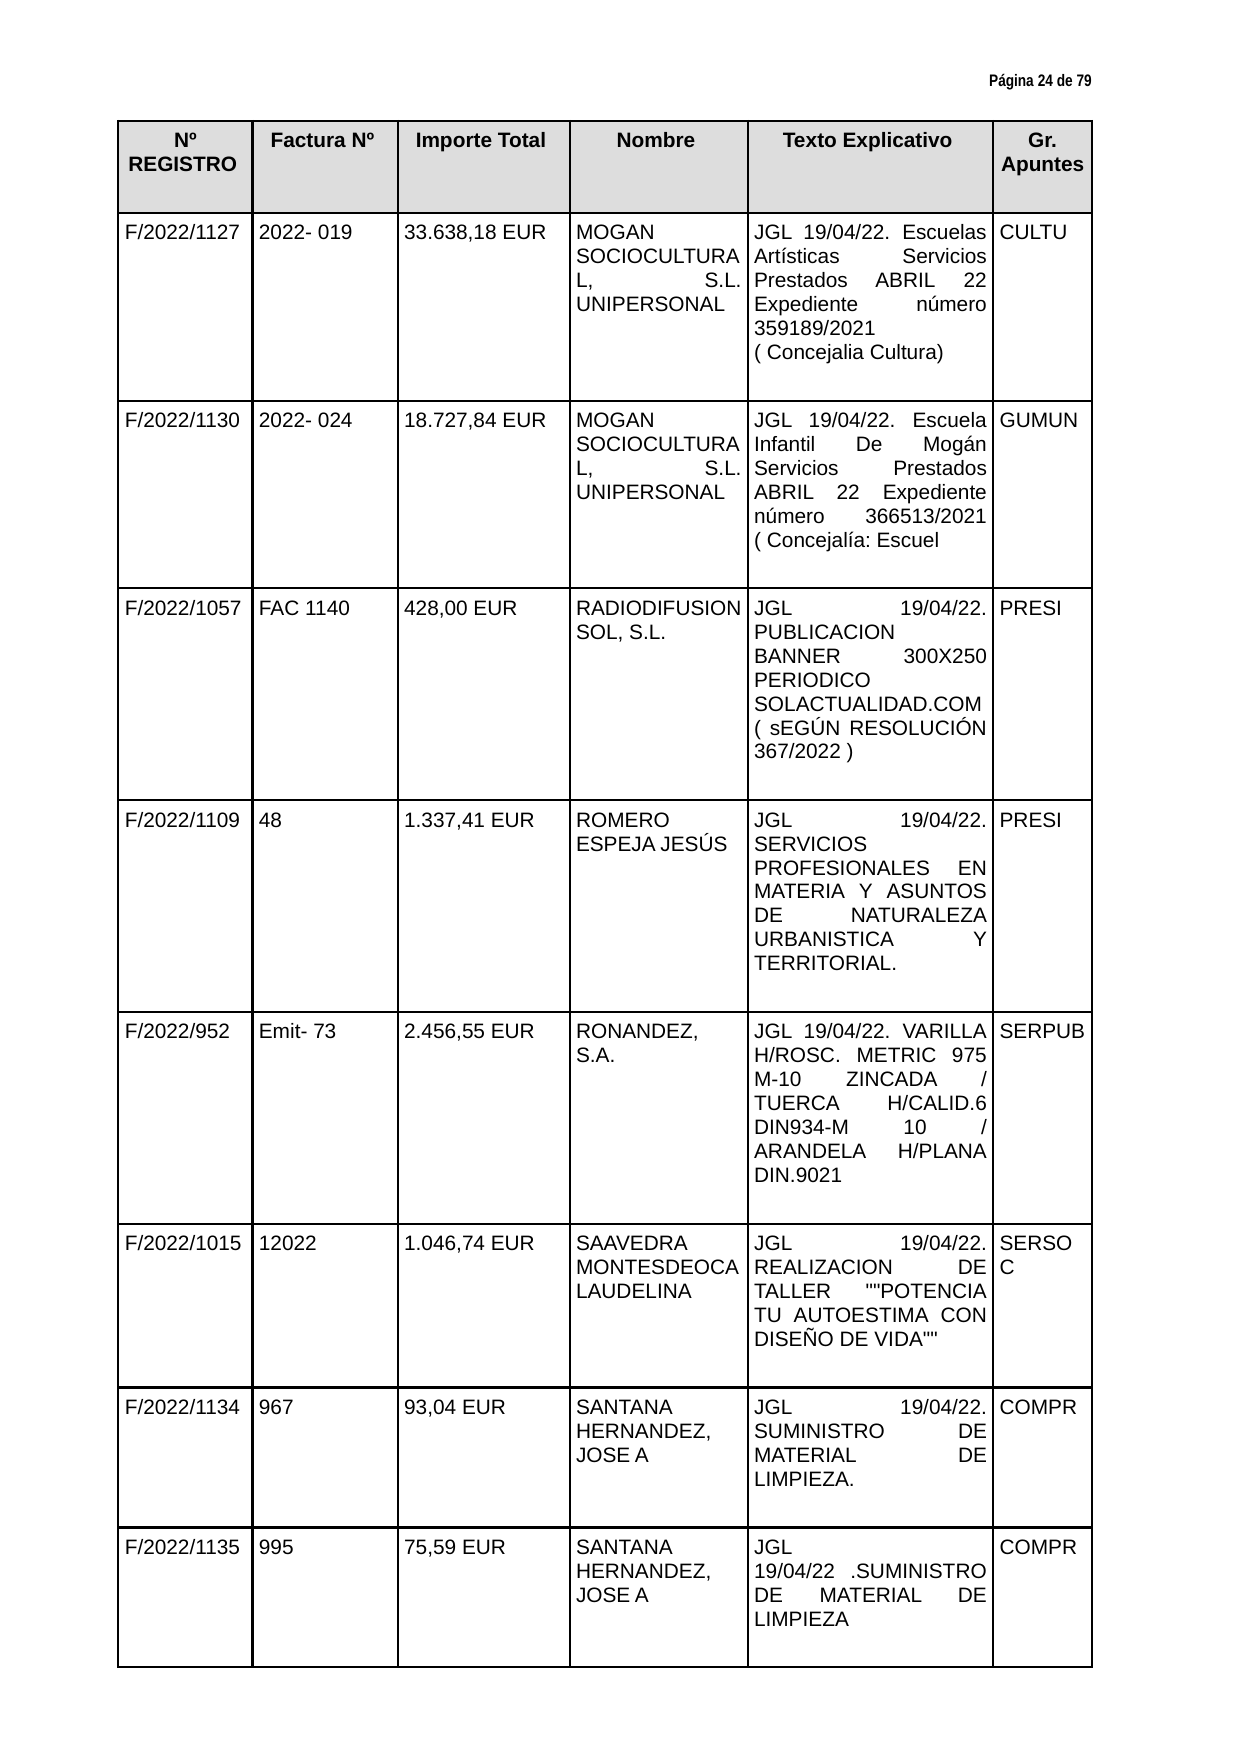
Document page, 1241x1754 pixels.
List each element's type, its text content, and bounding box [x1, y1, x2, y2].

table_cell 428,00 EUR [399, 589, 569, 799]
table_cell F/2022/1130 [119, 402, 251, 587]
table_cell ROMERO ESPEJA JESÚS [571, 801, 747, 1011]
table_cell Emit- 73 [254, 1013, 397, 1223]
table_cell CULTU [994, 214, 1091, 399]
table_cell RONANDEZ, S.A. [571, 1013, 747, 1223]
table_cell 1.337,41 EUR [399, 801, 569, 1011]
table_header Nº REGISTRO [119, 122, 251, 212]
table_cell 18.727,84 EUR [399, 402, 569, 587]
table_cell F/2022/1015 [119, 1225, 251, 1386]
table_header Gr. Apuntes [994, 122, 1091, 212]
table_cell MOGAN SOCIOCULTURAL, S.L. UNIPERSONAL [571, 402, 747, 587]
table_cell JGL 19/04/22 .SUMINISTRO DE MATERIAL DE LIMPIEZA [749, 1529, 992, 1666]
table_cell JGL 19/04/22. REALIZACION DE TALLER ""POTENCIA TU AUTOESTIMA CON DISEÑO DE VIDA"" [749, 1225, 992, 1386]
table_cell 75,59 EUR [399, 1529, 569, 1666]
table_header Importe Total [399, 122, 569, 212]
table_cell F/2022/1127 [119, 214, 251, 399]
table_cell F/2022/952 [119, 1013, 251, 1223]
table_cell JGL 19/04/22. VARILLA H/ROSC. METRIC 975 M-10 ZINCADA / TUERCA H/CALID.6 DIN934-M 10 / ARANDELA H/PLANA DIN.9021 [749, 1013, 992, 1223]
table_cell F/2022/1135 [119, 1529, 251, 1666]
table_cell GUMUN [994, 402, 1091, 587]
table_cell RADIODIFUSION SOL, S.L. [571, 589, 747, 799]
table_cell COMPR [994, 1529, 1091, 1666]
table_cell JGL 19/04/22. Escuela Infantil De Mogán Servicios Prestados ABRIL 22 Expediente número 366513/2021 ( Concejalía: Escuel [749, 402, 992, 587]
table_cell 12022 [254, 1225, 397, 1386]
table_cell 2022- 019 [254, 214, 397, 399]
table_cell SERSOC [994, 1225, 1091, 1386]
table_cell 1.046,74 EUR [399, 1225, 569, 1386]
table_cell F/2022/1134 [119, 1389, 251, 1526]
table_cell JGL 19/04/22. SERVICIOS PROFESIONALES EN MATERIA Y ASUNTOS DE NATURALEZA URBANISTICA Y TERRITORIAL. [749, 801, 992, 1011]
table_header Factura Nº [254, 122, 397, 212]
table_cell SANTANA HERNANDEZ, JOSE A [571, 1389, 747, 1526]
table_cell SERPUB [994, 1013, 1091, 1223]
table_cell JGL 19/04/22. PUBLICACION BANNER 300X250 PERIODICO SOLACTUALIDAD.COM ( sEGÚN RESOLUCIÓN 367/2022 ) [749, 589, 992, 799]
table_cell 33.638,18 EUR [399, 214, 569, 399]
table_cell JGL 19/04/22. Escuelas Artísticas Servicios Prestados ABRIL 22 Expediente número 359189/2021 ( Concejalia Cultura) [749, 214, 992, 399]
table_cell FAC 1140 [254, 589, 397, 799]
table_cell 2022- 024 [254, 402, 397, 587]
table_cell 93,04 EUR [399, 1389, 569, 1526]
table_cell F/2022/1057 [119, 589, 251, 799]
table_cell 2.456,55 EUR [399, 1013, 569, 1223]
table_cell JGL 19/04/22. SUMINISTRO DE MATERIAL DE LIMPIEZA. [749, 1389, 992, 1526]
table_cell PRESI [994, 589, 1091, 799]
table_cell COMPR [994, 1389, 1091, 1526]
table_cell SANTANA HERNANDEZ, JOSE A [571, 1529, 747, 1666]
table_cell PRESI [994, 801, 1091, 1011]
table_cell 967 [254, 1389, 397, 1526]
table_cell 48 [254, 801, 397, 1011]
table_header Texto Explicativo [749, 122, 992, 212]
table_cell 995 [254, 1529, 397, 1666]
table_header Nombre [571, 122, 747, 212]
table_cell MOGAN SOCIOCULTURAL, S.L. UNIPERSONAL [571, 214, 747, 399]
table_cell F/2022/1109 [119, 801, 251, 1011]
table_cell SAAVEDRA MONTESDEOCA LAUDELINA [571, 1225, 747, 1386]
